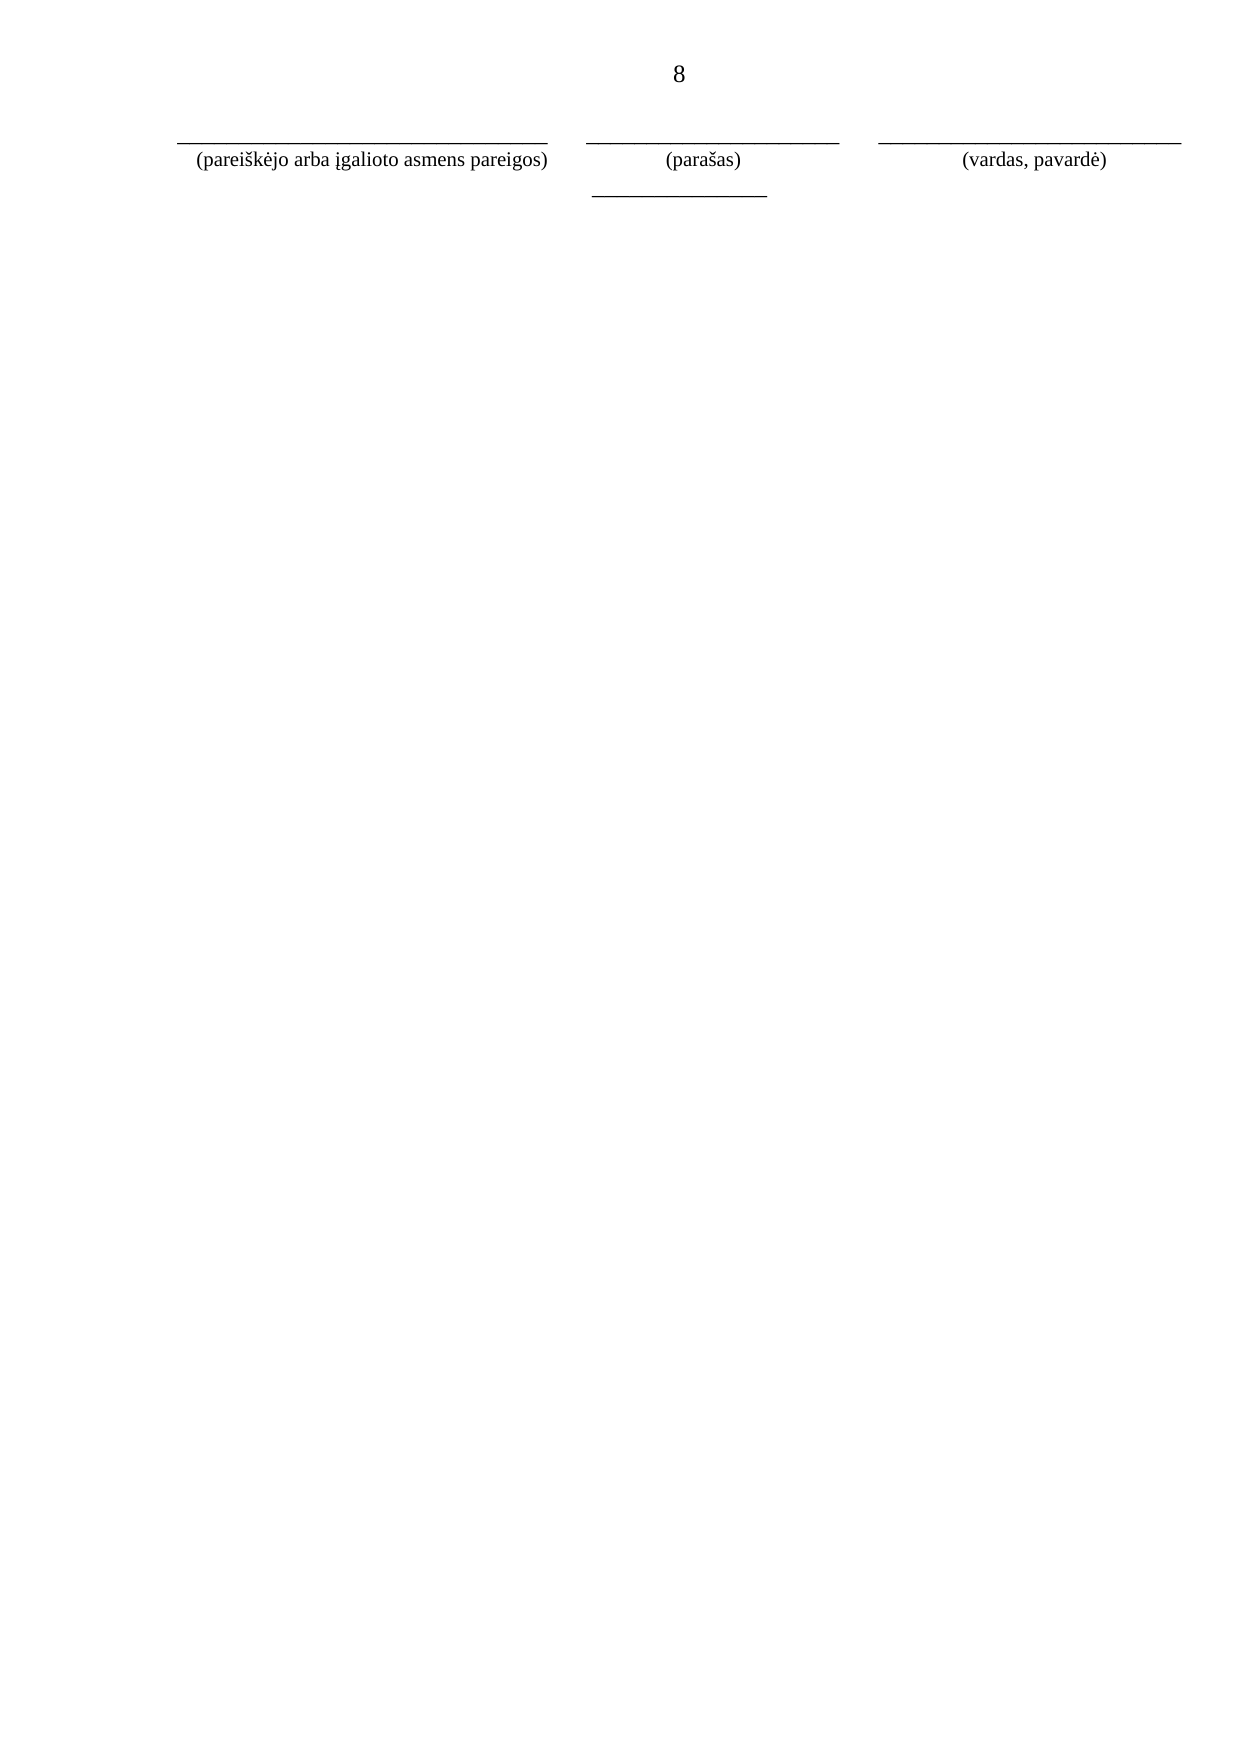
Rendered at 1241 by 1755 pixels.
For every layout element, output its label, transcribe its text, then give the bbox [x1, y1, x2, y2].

text (pareiškėjo arba įgalioto asmens pareigos) (parašas) (vardas, pavardė) [177, 147, 1181, 171]
text ______________ [177, 171, 1181, 200]
